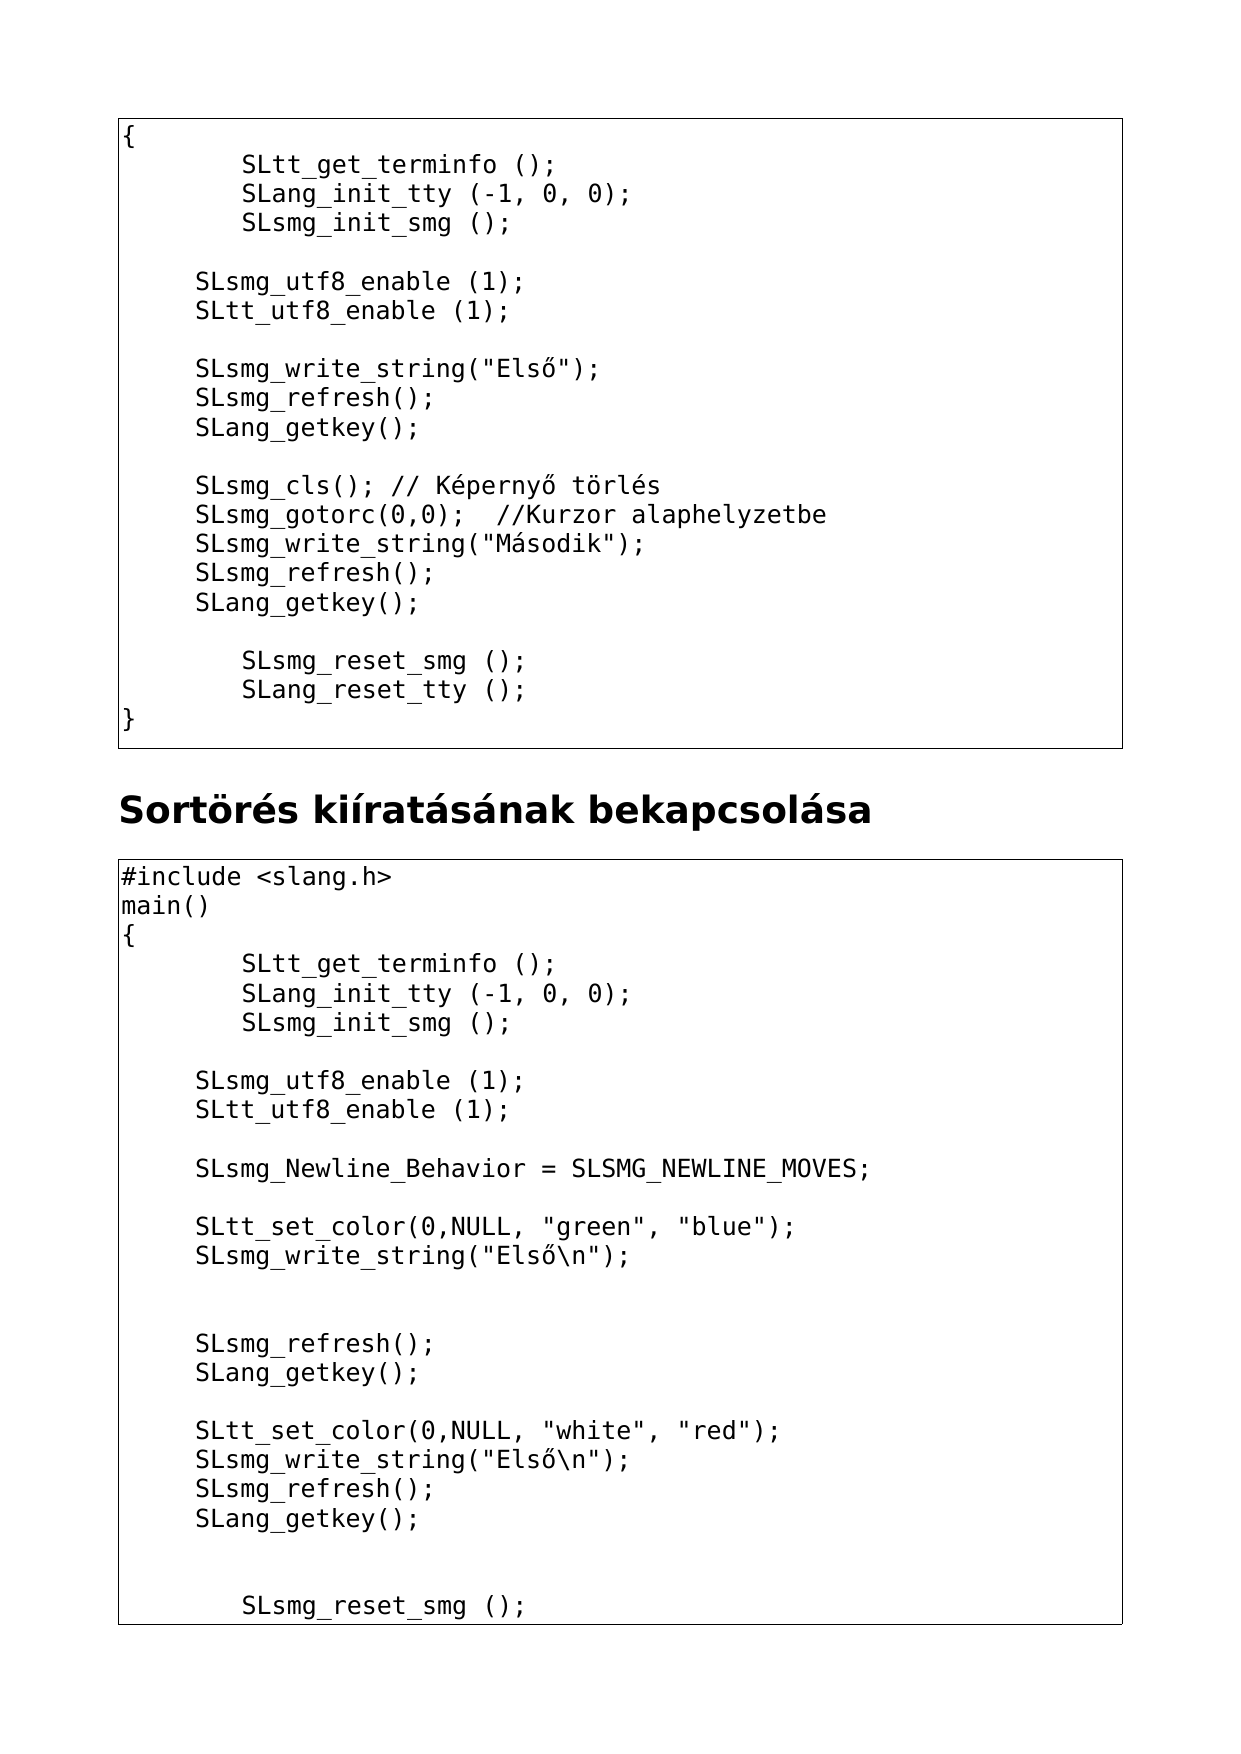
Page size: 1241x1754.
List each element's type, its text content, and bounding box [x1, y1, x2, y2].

table_header #include <slang.h> main() { SLtt_get_terminfo (); SLang_init_tty (-1, 0, 0); SLsmg_init_smg (); SLsmg_utf8_enable (1); SLtt_utf8_enable (1); SLsmg_Newline_Behavior = SLSMG_NEWLINE_MOVES; SLtt_set_color(0,NULL, "green", "blue"); SLsmg_write_string("Első\n"); SLsmg_refresh(); SLang_getkey(); SLtt_set_color(0,NULL, "white", "red"); SLsmg_write_string("Első\n"); SLsmg_refresh(); SLang_getkey(); SLsmg_reset_smg (); [119, 860, 1122, 1623]
subtitle Sortörés kiíratásának bekapcsolása [118, 788, 1122, 832]
table_header { SLtt_get_terminfo (); SLang_init_tty (-1, 0, 0); SLsmg_init_smg (); SLsmg_utf8_enable (1); SLtt_utf8_enable (1); SLsmg_write_string("Első"); SLsmg_refresh(); SLang_getkey(); SLsmg_cls(); // Képernyő törlés SLsmg_gotorc(0,0); //Kurzor alaphelyzetbe SLsmg_write_string("Második"); SLsmg_refresh(); SLang_getkey(); SLsmg_reset_smg (); SLang_reset_tty (); } [119, 119, 1122, 748]
